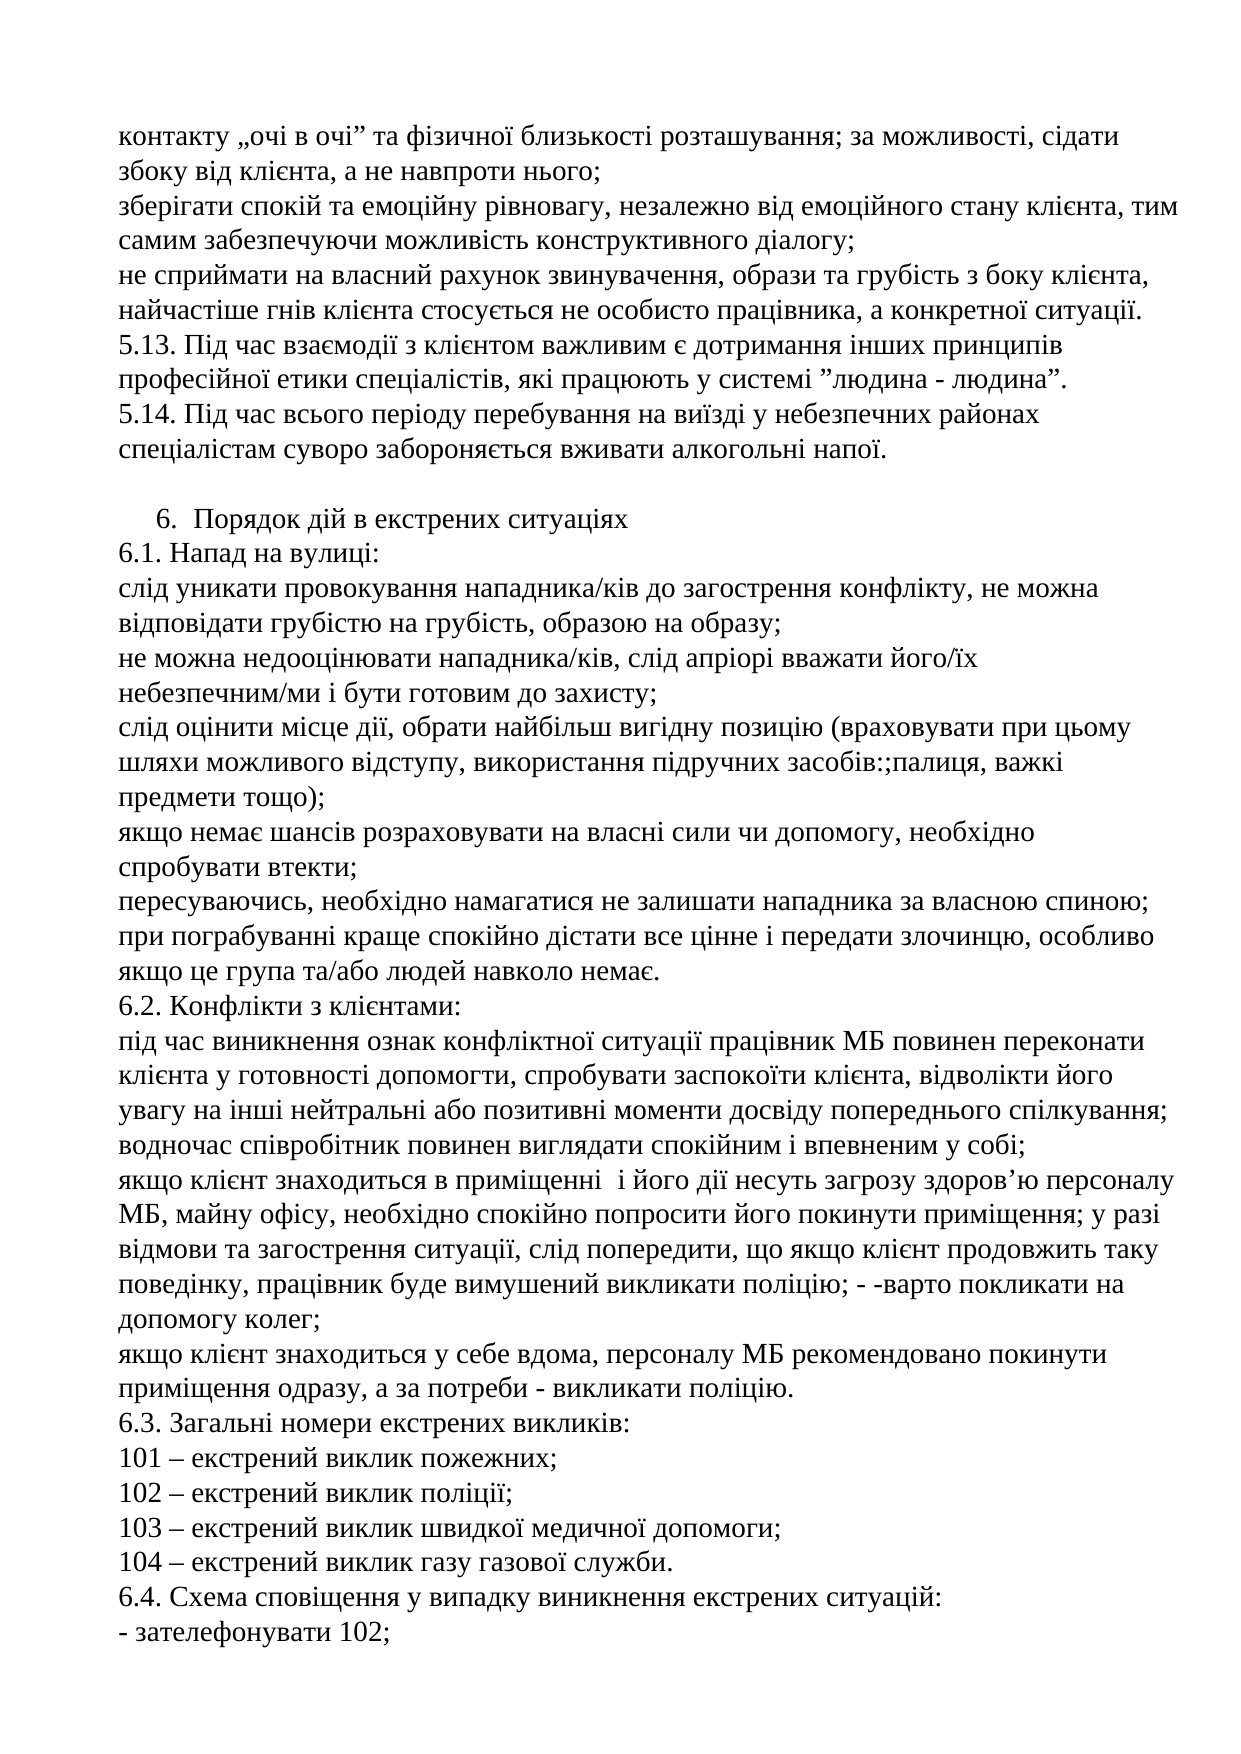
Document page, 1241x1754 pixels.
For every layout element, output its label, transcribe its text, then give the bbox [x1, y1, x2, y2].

text водночас співробітник повинен виглядати спокійним і впевненим у собі; [118, 1127, 1181, 1161]
text якщо немає шансів розраховувати на власні сили чи допомогу, необхідно спробувати втекти; [118, 814, 1181, 882]
text слід оцінити місце дії, обрати найбільш вигідну позицію (враховувати при цьому шляхи можливого відступу, використання підручних засобів:;палиця, важкі предмети тощо); [118, 709, 1181, 813]
text під час виникнення ознак конфліктної ситуації працівник МБ повинен переконати клієнта у готовності допомогти, спробувати заспокоїти клієнта, відволікти його увагу на інші нейтральні або позитивні моменти досвіду попереднього спілкування; [118, 1023, 1181, 1126]
text 6.3. Загальні номери екстрених викликів: [118, 1405, 1181, 1439]
text 103 – екстрений виклик швидкої медичної допомоги; [118, 1510, 1181, 1543]
text 101 – екстрений виклик пожежних; [118, 1440, 1181, 1474]
text 6.1. Напад на вулиці: [118, 536, 1181, 569]
text 102 – екстрений виклик поліції; [118, 1475, 1181, 1508]
text 6.4. Схема сповіщення у випадку виникнення екстрених ситуацій: [118, 1579, 1181, 1613]
text пересуваючись, необхідно намагатися не залишати нападника за власною спиною; [118, 883, 1181, 917]
text 104 – екстрений виклик газу газової служби. [118, 1544, 1181, 1578]
text 6.2. Конфлікти з клієнтами: [118, 988, 1181, 1021]
text зберігати спокій та емоційну рівновагу, незалежно від емоційного стану клієнта, тим самим забезпечуючи можливість конструктивного діалогу; [118, 188, 1181, 256]
list Порядок дій в екстрених ситуаціях [156, 501, 1181, 534]
text не можна недооцінювати нападника/ків, слід апріорі вважати його/їх небезпечним/ми і бути готовим до захисту; [118, 640, 1181, 708]
text - зателефонувати 102; [118, 1614, 1181, 1648]
text якщо клієнт знаходиться у себе вдома, персоналу МБ рекомендовано покинути приміщення одразу, а за потреби - викликати поліцію. [118, 1336, 1181, 1404]
text 5.14. Під час всього періоду перебування на виїзді у небезпечних районах спеціалістам суворо забороняється вживати алкогольні напої. [118, 396, 1181, 465]
text контакту „очі в очі” та фізичної близькості розташування; за можливості, сідати збоку від клієнта, а не навпроти нього; [118, 118, 1181, 186]
text при пограбуванні краще спокійно дістати все цінне і передати злочинцю, особливо якщо це група та/або людей навколо немає. [118, 918, 1181, 987]
text слід уникати провокування нападника/ків до загострення конфлікту, не можна відповідати грубістю на грубість, образою на образу; [118, 570, 1181, 639]
text не сприймати на власний рахунок звинувачення, образи та грубість з боку клієнта, найчастіше гнів клієнта стосується не особисто працівника, а конкретної ситуації. [118, 257, 1181, 326]
text якщо клієнт знаходиться в приміщенні і його дії несуть загрозу здоров’ю персоналу МБ, майну офісу, необхідно спокійно попросити його покинути приміщення; у разі відмови та загострення ситуації, слід попередити, що якщо клієнт продовжить таку поведінку, працівник буде вимушений викликати поліцію; - -варто покликати на допомогу колег; [118, 1162, 1181, 1334]
text 5.13. Під час взаємодії з клієнтом важливим є дотримання інших принципів професійної етики спеціалістів, які працюють у системі ”людина - людина”. [118, 327, 1181, 395]
